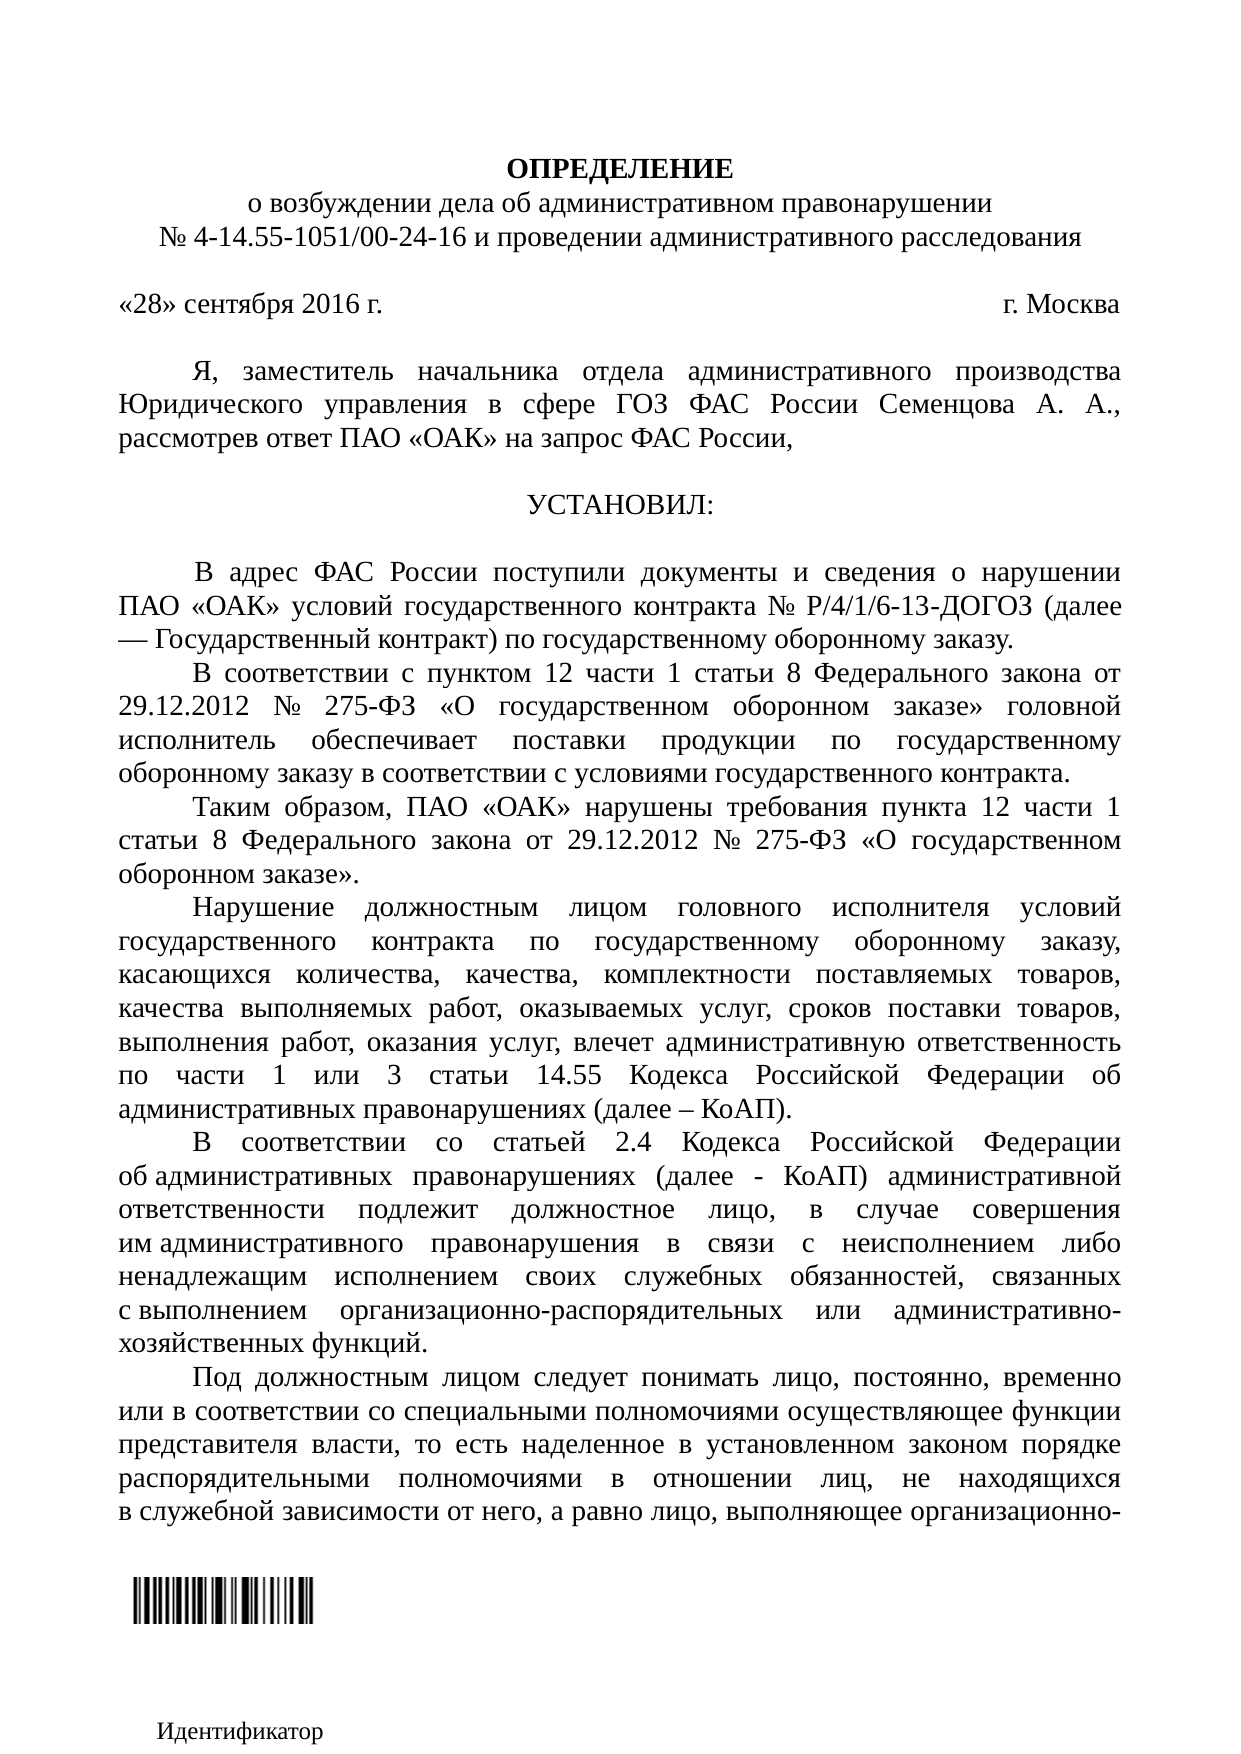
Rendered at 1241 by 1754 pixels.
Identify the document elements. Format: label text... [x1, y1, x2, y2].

text № 4-14.55-1051/00-24-16 и проведении административного расследования [118, 219, 1122, 252]
text В соответствии с пунктом 12 части 1 статьи 8 Федерального закона от 29.12.2012 № 275-ФЗ «О государственном оборонном заказе» головной исполнитель обеспечивает поставки продукции по государственному оборонному заказу в соответствии с условиями государственного контракта. [118, 655, 1122, 789]
text Я, заместитель начальника отдела административного производства Юридического управления в сфере ГОЗ ФАС России Семенцова А. А., рассмотрев ответ ПАО «ОАК» на запрос ФАС России, [118, 353, 1122, 453]
text Таким образом, ПАО «ОАК» нарушены требования пункта 12 части 1 статьи 8 Федерального закона от 29.12.2012 № 275-ФЗ «О государственном оборонном заказе». [118, 789, 1122, 889]
text В соответствии со статьей 2.4 Кодекса Российской Федерации об административных правонарушениях (далее - КоАП) административной ответственности подлежит должностное лицо, в случае совершения им административного правонарушения в связи с неисполнением либо ненадлежащим исполнением своих служебных обязанностей, связанных с выполнением организационно-распорядительных или административно-хозяйственных функций. [118, 1124, 1122, 1359]
text ОПРЕДЕЛЕНИЕ [118, 152, 1122, 185]
text о возбуждении дела об административном правонарушении [118, 185, 1122, 219]
picture [118, 1577, 331, 1624]
text Нарушение должностным лицом головного исполнителя условий государственного контракта по государственному оборонному заказу, касающихся количества, качества, комплектности поставляемых товаров, качества выполняемых работ, оказываемых услуг, сроков поставки товаров, выполнения работ, оказания услуг, влечет административную ответственность по части 1 или 3 статьи 14.55 Кодекса Российской Федерации об административных правонарушениях (далее – КоАП). [118, 889, 1122, 1124]
text Под должностным лицом следует понимать лицо, постоянно, временно или в соответствии со специальными полномочиями осуществляющее функции представителя власти, то есть наделенное в установленном законом порядке распорядительными полномочиями в отношении лиц, не находящихся в служебной зависимости от него, а равно лицо, выполняющее организационно- [118, 1359, 1122, 1527]
text В адрес ФАС России поступили документы и сведения о нарушении ПАО «ОАК» условий государственного контракта № Р/4/1/6-13-ДОГОЗ (далее — Государственный контракт) по государственному оборонному заказу. [118, 554, 1122, 655]
text «28» сентября 2016 г. г. Москва [118, 286, 1122, 319]
text УСТАНОВИЛ: [118, 487, 1122, 521]
